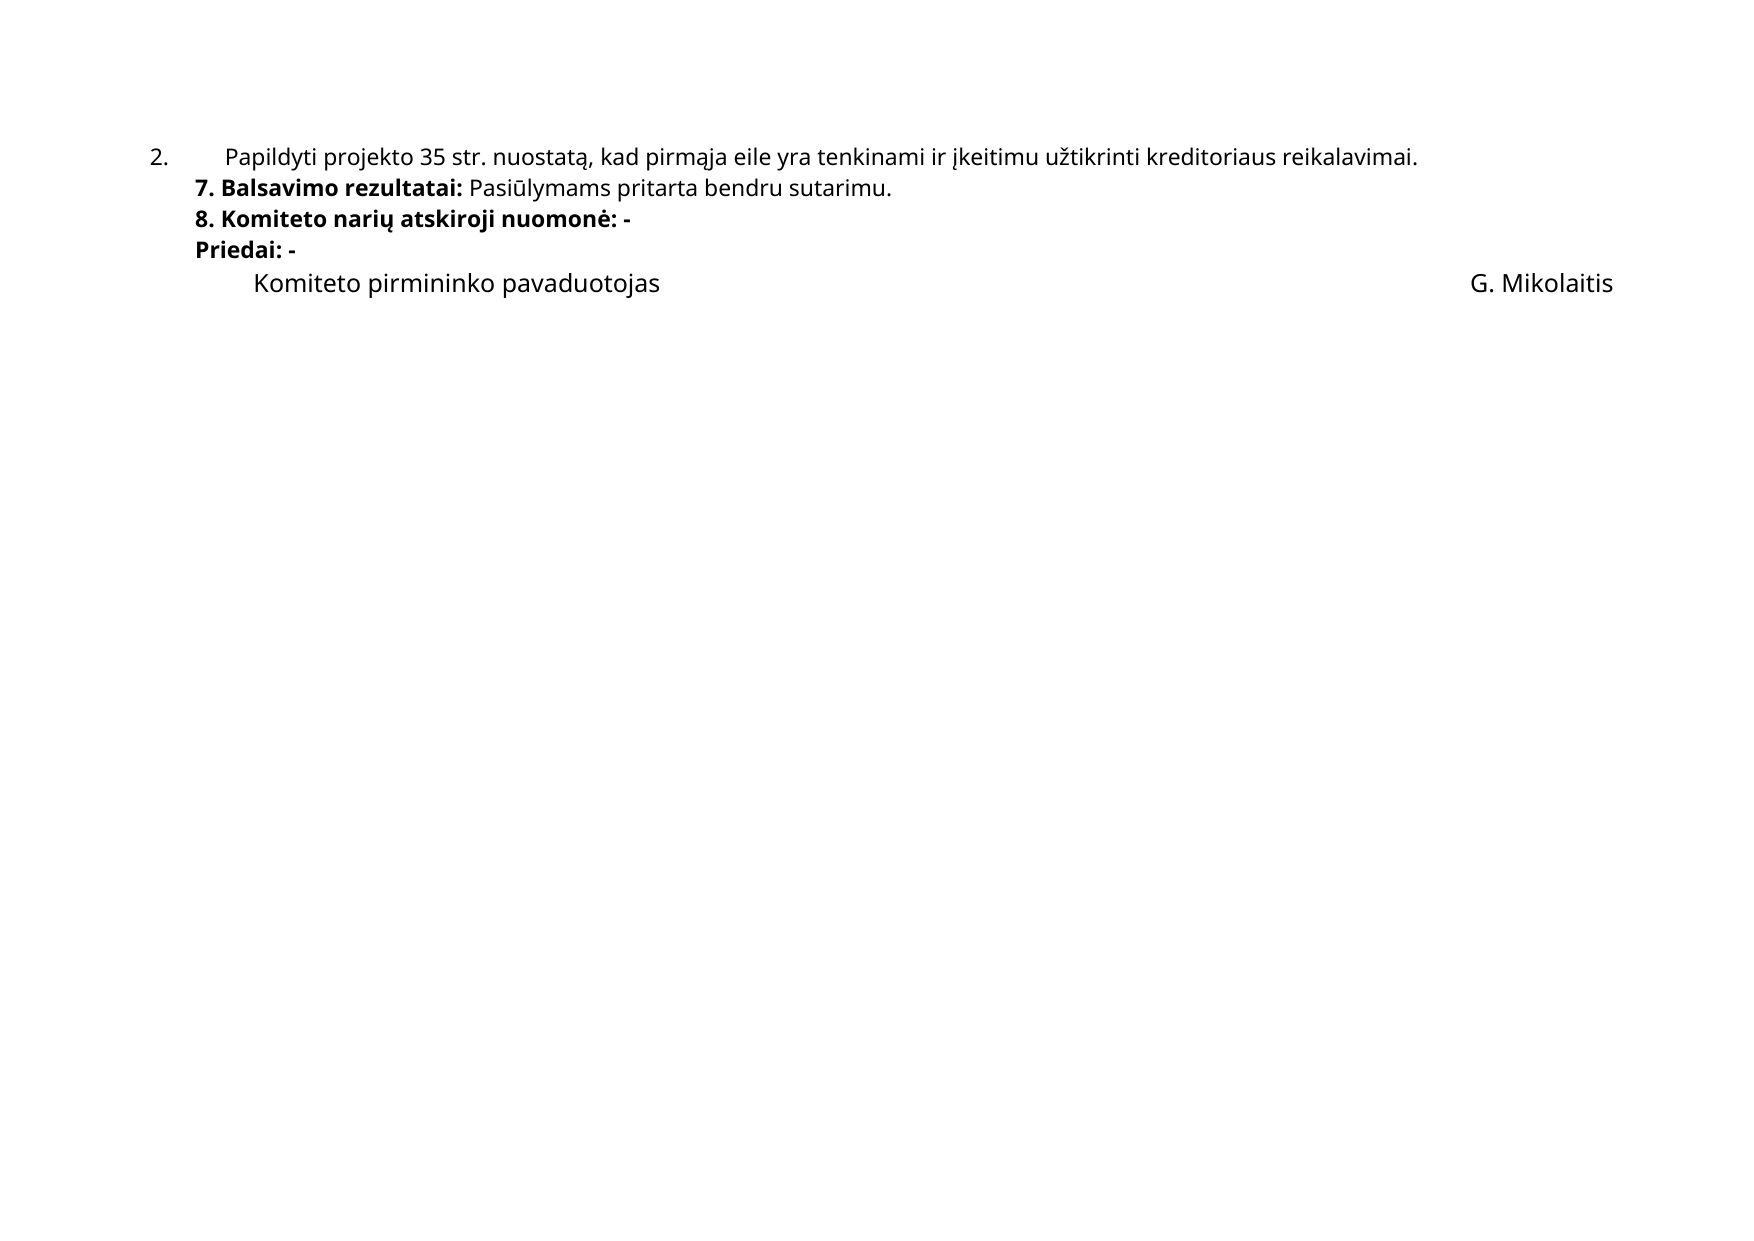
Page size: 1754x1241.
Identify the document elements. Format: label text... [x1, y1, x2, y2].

text Priedai: - [120, 234, 1659, 266]
text Komiteto pirmininko pavaduotojas G. Mikolaitis [120, 266, 1659, 300]
text 8. Komiteto narių atskiroji nuomonė: - [120, 203, 1659, 234]
text 2. Papildyti projekto 35 str. nuostatą, kad pirmąja eile yra tenkinami ir įkeitimu užtikrinti kreditoriaus reikalavimai. [149, 141, 1659, 172]
text 7. Balsavimo rezultatai: Pasiūlymams pritarta bendru sutarimu. [120, 172, 1659, 203]
